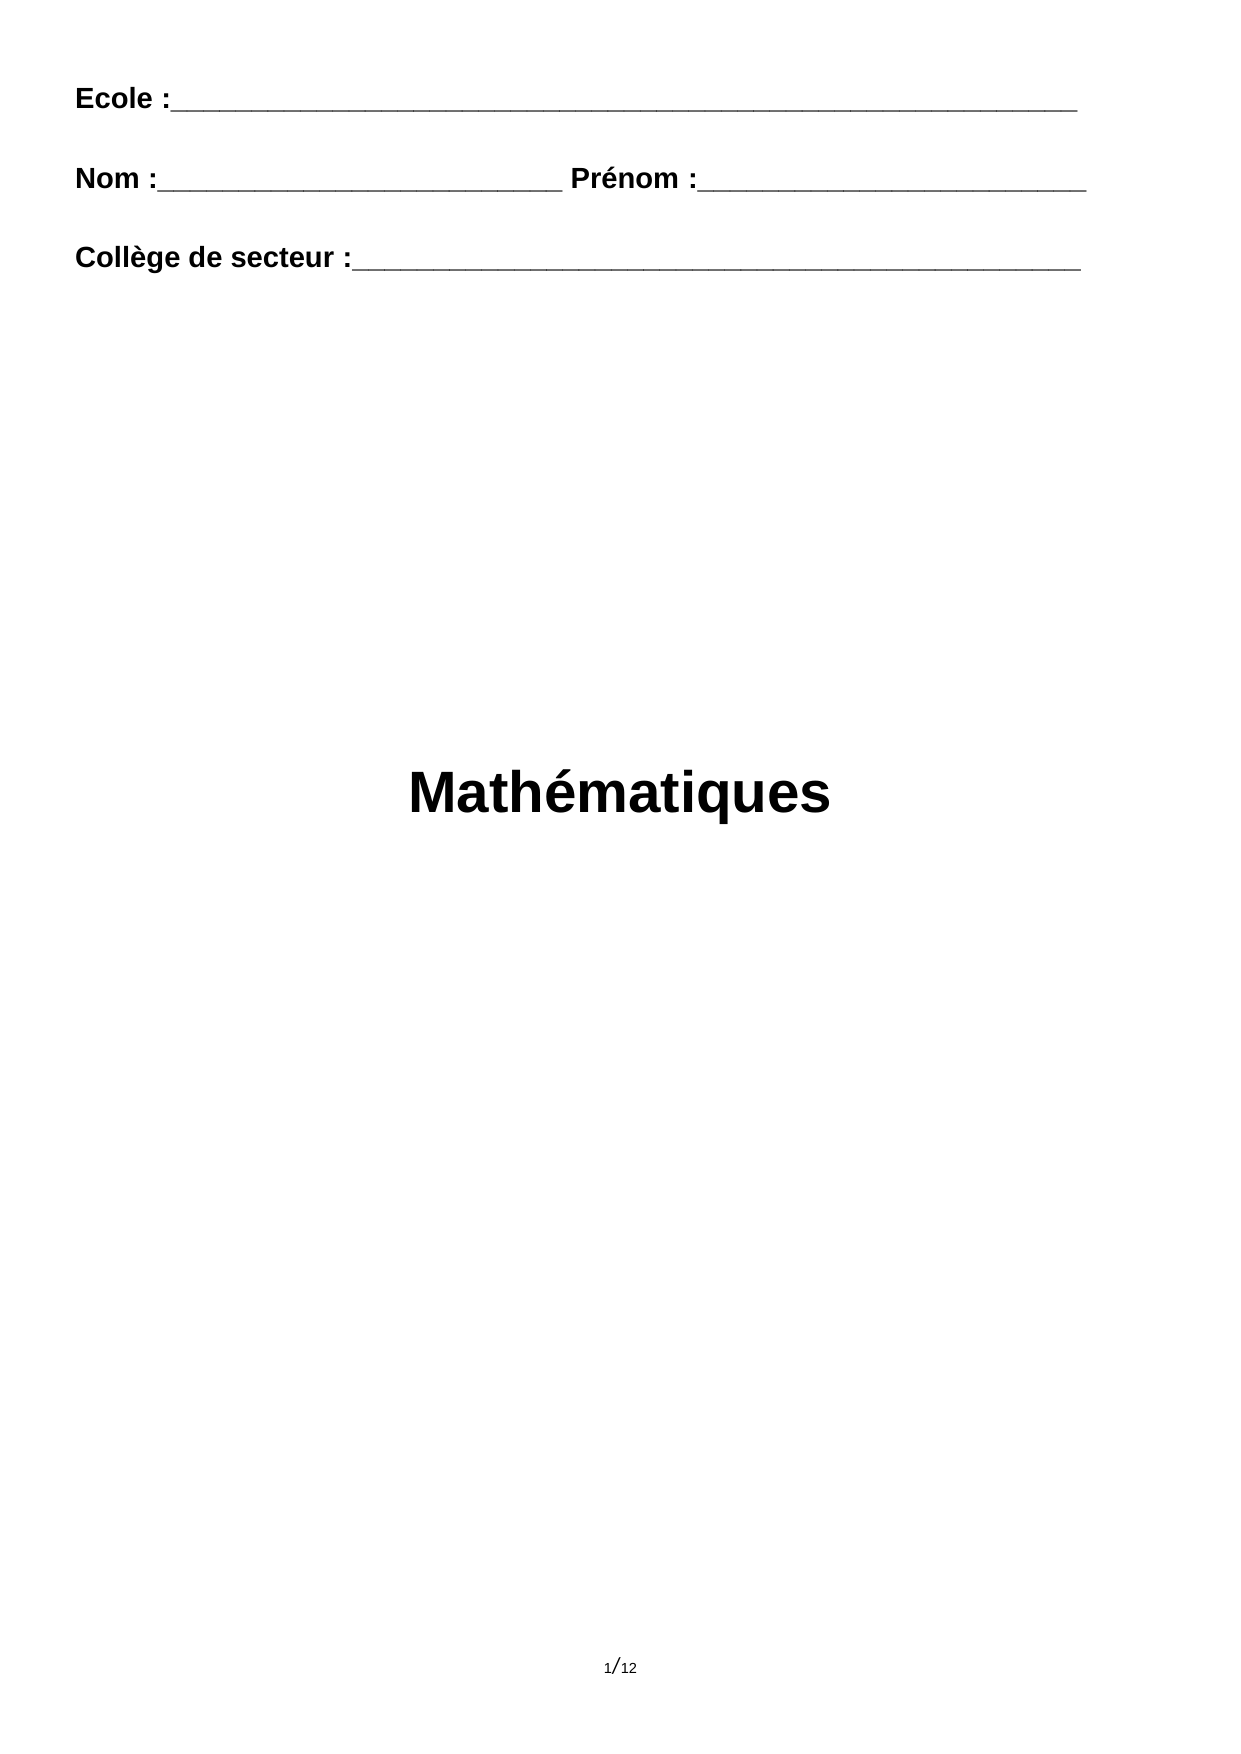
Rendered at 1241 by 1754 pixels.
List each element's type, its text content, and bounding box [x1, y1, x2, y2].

text Mathématiques [75, 758, 1165, 825]
text Ecole :________________________________________________________ [75, 81, 1165, 115]
text Nom :_________________________ Prénom :________________________ [75, 161, 1165, 194]
text Collège de secteur :_____________________________________________ [75, 240, 1165, 274]
